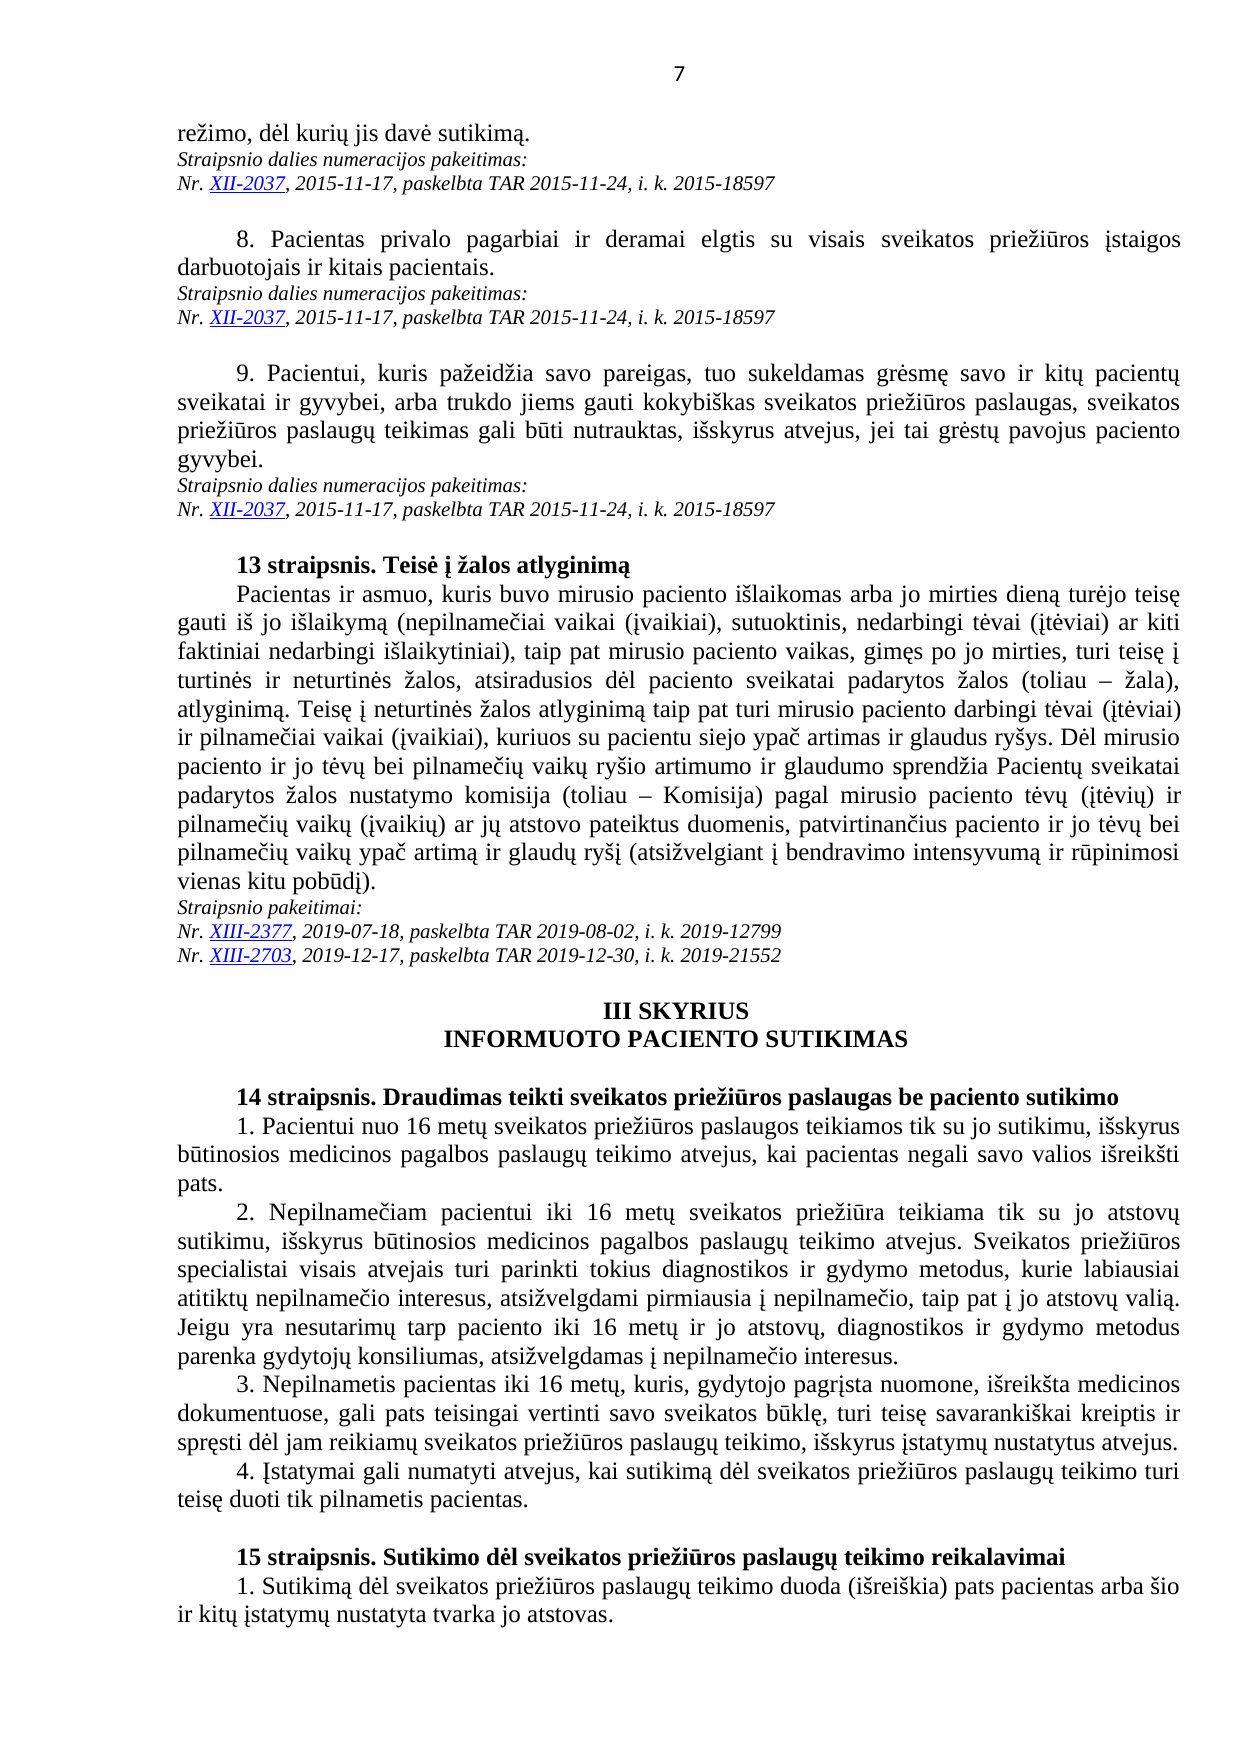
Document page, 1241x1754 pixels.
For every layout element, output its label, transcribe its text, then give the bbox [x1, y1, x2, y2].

text Nr. XII-2037, 2015-11-17, paskelbta TAR 2015-11-24, i. k. 2015-18597 [177, 171, 1181, 195]
text 2. Nepilnamečiam pacientui iki 16 metų sveikatos priežiūra teikiama tik su jo atstovų sutikimu, išskyrus būtinosios medicinos pagalbos paslaugų teikimo atvejus. Sveikatos priežiūros specialistai visais atvejais turi parinkti tokius diagnostikos ir gydymo metodus, kurie labiausiai atitiktų nepilnamečio interesus, atsižvelgdami pirmiausia į nepilnamečio, taip pat į jo atstovų valią. Jeigu yra nesutarimų tarp paciento iki 16 metų ir jo atstovų, diagnostikos ir gydymo metodus parenka gydytojų konsiliumas, atsižvelgdamas į nepilnamečio interesus. [177, 1197, 1181, 1369]
text 14 straipsnis. Draudimas teikti sveikatos priežiūros paslaugas be paciento sutikimo [177, 1082, 1181, 1111]
text 4. Įstatymai gali numatyti atvejus, kai sutikimą dėl sveikatos priežiūros paslaugų teikimo turi teisę duoti tik pilnametis pacientas. [177, 1456, 1181, 1513]
text Nr. XII-2037, 2015-11-17, paskelbta TAR 2015-11-24, i. k. 2015-18597 [177, 305, 1181, 329]
text 8. Pacientas privalo pagarbiai ir deramai elgtis su visais sveikatos priežiūros įstaigos darbuotojais ir kitais pacientais. [177, 224, 1181, 281]
text 1. Pacientui nuo 16 metų sveikatos priežiūros paslaugos teikiamos tik su jo sutikimu, išskyrus būtinosios medicinos pagalbos paslaugų teikimo atvejus, kai pacientas negali savo valios išreikšti pats. [177, 1111, 1181, 1197]
text Straipsnio dalies numeracijos pakeitimas: [177, 281, 1181, 305]
text 9. Pacientui, kuris pažeidžia savo pareigas, tuo sukeldamas grėsmę savo ir kitų pacientų sveikatai ir gyvybei, arba trukdo jiems gauti kokybiškas sveikatos priežiūros paslaugas, sveikatos priežiūros paslaugų teikimas gali būti nutrauktas, išskyrus atvejus, jei tai grėstų pavojus paciento gyvybei. [177, 358, 1181, 473]
text Straipsnio dalies numeracijos pakeitimas: [177, 147, 1181, 171]
text Straipsnio dalies numeracijos pakeitimas: [177, 473, 1181, 497]
text 13 straipsnis. Teisė į žalos atlyginimą [177, 550, 1181, 579]
text Straipsnio pakeitimai: [177, 895, 1181, 919]
text 3. Nepilnametis pacientas iki 16 metų, kuris, gydytojo pagrįsta nuomone, išreikšta medicinos dokumentuose, gali pats teisingai vertinti savo sveikatos būklę, turi teisę savarankiškai kreiptis ir spręsti dėl jam reikiamų sveikatos priežiūros paslaugų teikimo, išskyrus įstatymų nustatytus atvejus. [177, 1369, 1181, 1456]
text Nr. XII-2037, 2015-11-17, paskelbta TAR 2015-11-24, i. k. 2015-18597 [177, 497, 1181, 521]
text Nr. XIII-2703, 2019-12-17, paskelbta TAR 2019-12-30, i. k. 2019-21552 [177, 943, 1181, 967]
text režimo, dėl kurių jis davė sutikimą. [177, 118, 1181, 147]
text Nr. XIII-2377, 2019-07-18, paskelbta TAR 2019-08-02, i. k. 2019-12799 [177, 919, 1181, 943]
text 15 straipsnis. Sutikimo dėl sveikatos priežiūros paslaugų teikimo reikalavimai [177, 1542, 1181, 1571]
text informuoto PACIENTO Sutikimas [177, 1024, 1181, 1053]
text 1. Sutikimą dėl sveikatos priežiūros paslaugų teikimo duoda (išreiškia) pats pacientas arba šio ir kitų įstatymų nustatyta tvarka jo atstovas. [177, 1571, 1181, 1628]
text III SKYRIUS [177, 996, 1181, 1024]
text Pacientas ir asmuo, kuris buvo mirusio paciento išlaikomas arba jo mirties dieną turėjo teisę gauti iš jo išlaikymą (nepilnamečiai vaikai (įvaikiai), sutuoktinis, nedarbingi tėvai (įtėviai) ar kiti faktiniai nedarbingi išlaikytiniai), taip pat mirusio paciento vaikas, gimęs po jo mirties, turi teisę į turtinės ir neturtinės žalos, atsiradusios dėl paciento sveikatai padarytos žalos (toliau – žala), atlyginimą. Teisę į neturtinės žalos atlyginimą taip pat turi mirusio paciento darbingi tėvai (įtėviai) ir pilnamečiai vaikai (įvaikiai), kuriuos su pacientu siejo ypač artimas ir glaudus ryšys. Dėl mirusio paciento ir jo tėvų bei pilnamečių vaikų ryšio artimumo ir glaudumo sprendžia Pacientų sveikatai padarytos žalos nustatymo komisija (toliau – Komisija) pagal mirusio paciento tėvų (įtėvių) ir pilnamečių vaikų (įvaikių) ar jų atstovo pateiktus duomenis, patvirtinančius paciento ir jo tėvų bei pilnamečių vaikų ypač artimą ir glaudų ryšį (atsižvelgiant į bendravimo intensyvumą ir rūpinimosi vienas kitu pobūdį). [177, 579, 1181, 895]
